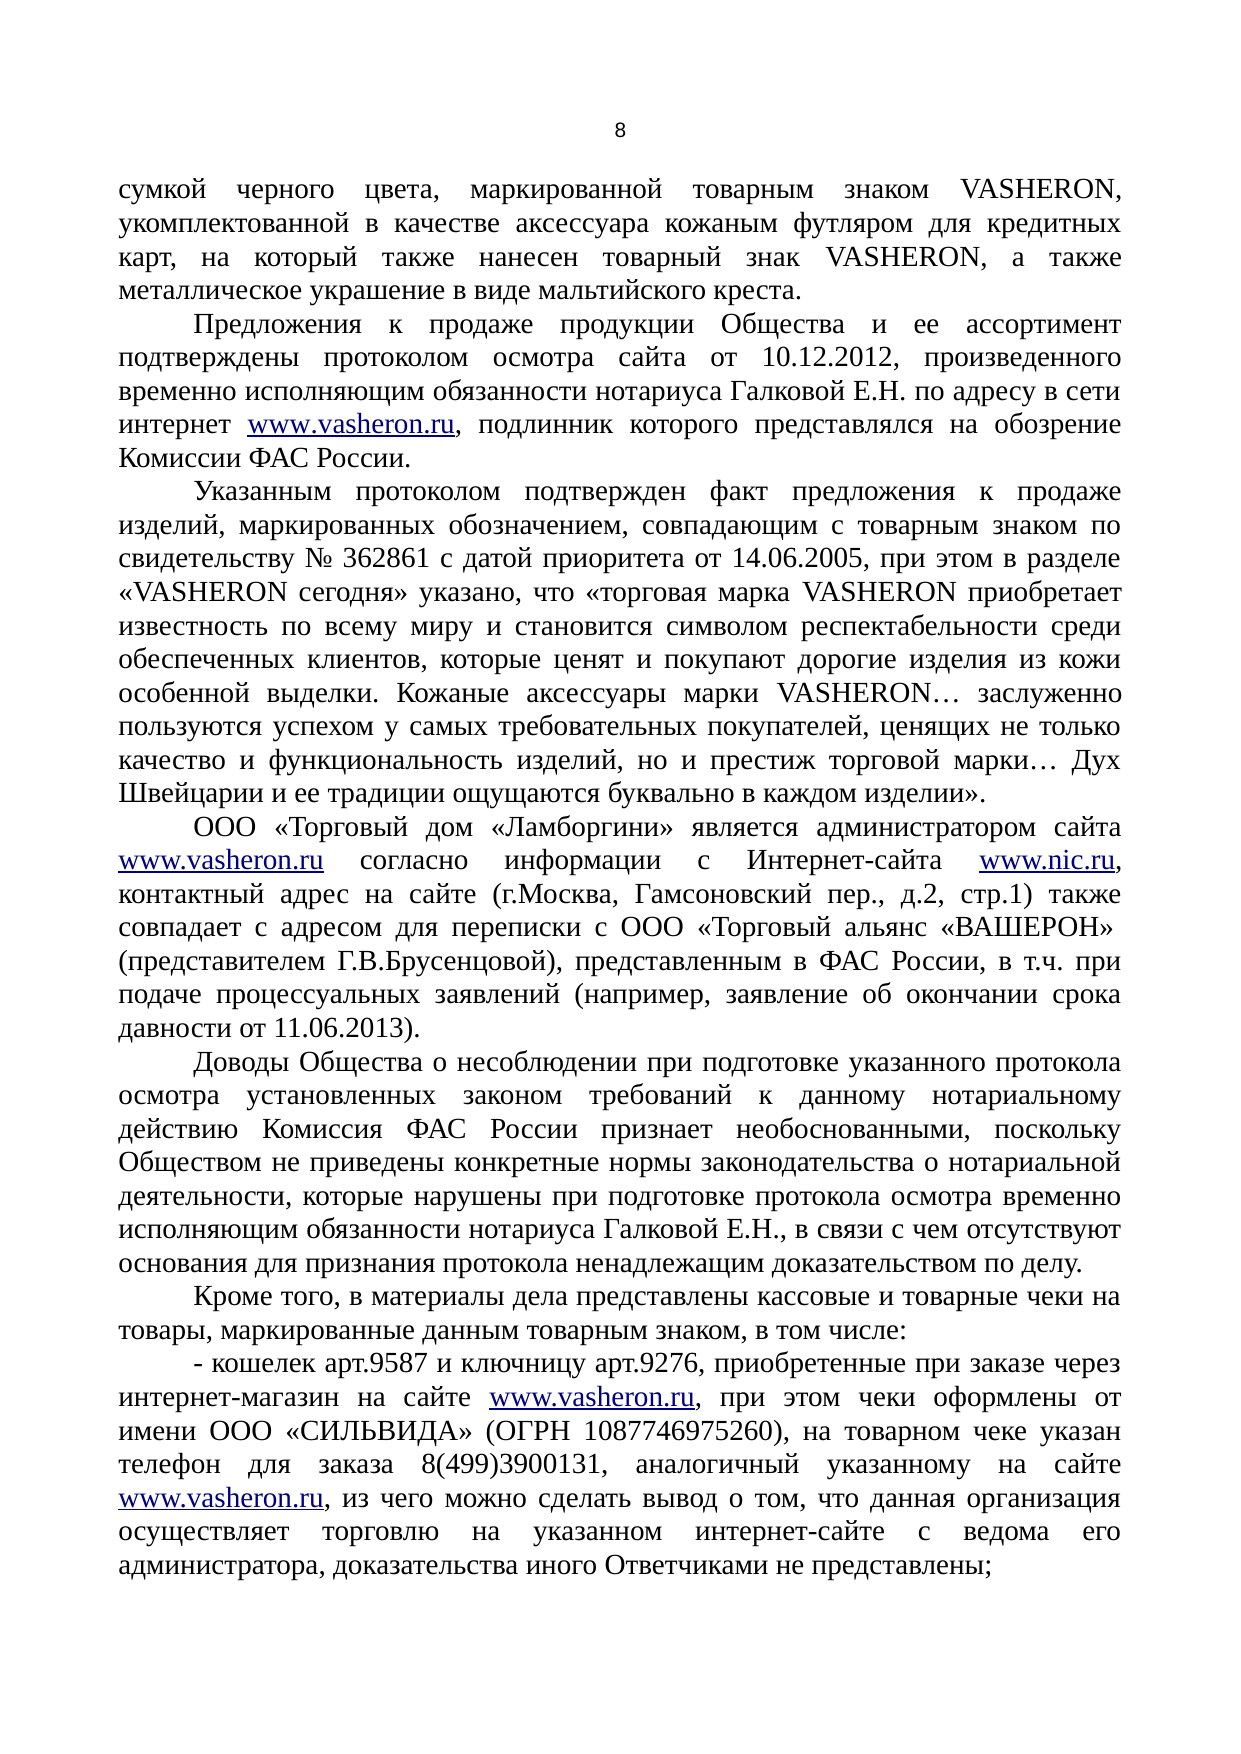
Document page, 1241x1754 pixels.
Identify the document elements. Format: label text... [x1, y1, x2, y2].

text Кроме того, в материалы дела представлены кассовые и товарные чеки на товары, маркированные данным товарным знаком, в том числе: [118, 1278, 1122, 1346]
text Указанным протоколом подтвержден факт предложения к продаже изделий, маркированных обозначением, совпадающим с товарным знаком по свидетельству № 362861 с датой приоритета от 14.06.2005, при этом в разделе «VASHERON сегодня» указано, что «торговая марка VASHERON приобретает известность по всему миру и становится символом респектабельности среди обеспеченных клиентов, которые ценят и покупают дорогие изделия из кожи особенной выделки. Кожаные аксессуары марки VASHERON… заслуженно пользуются успехом у самых требовательных покупателей, ценящих не только качество и функциональность изделий, но и престиж торговой марки… Дух Швейцарии и ее традиции ощущаются буквально в каждом изделии». [118, 473, 1122, 809]
text сумкой черного цвета, маркированной товарным знаком VASHERON, укомплектованной в качестве аксессуара кожаным футляром для кредитных карт, на который также нанесен товарный знак VASHERON, а также металлическое украшение в виде мальтийского креста. [118, 172, 1122, 306]
text ООО «Торговый дом «Ламборгини» является администратором сайта www.vasheron.ru согласно информации с Интернет-сайта www.nic.ru, контактный адрес на сайте (г.Москва, Гамсоновский пер., д.2, стр.1) также совпадает с адресом для переписки с ООО «Торговый альянс «ВАШЕРОН» (представителем Г.В.Брусенцовой), представленным в ФАС России, в т.ч. при подаче процессуальных заявлений (например, заявление об окончании срока давности от 11.06.2013). [118, 809, 1122, 1044]
text Предложения к продаже продукции Общества и ее ассортимент подтверждены протоколом осмотра сайта от 10.12.2012, произведенного временно исполняющим обязанности нотариуса Галковой Е.Н. по адресу в сети интернет www.vasheron.ru, подлинник которого представлялся на обозрение Комиссии ФАС России. [118, 306, 1122, 473]
text - кошелек арт.9587 и ключницу арт.9276, приобретенные при заказе через интернет-магазин на сайте www.vasheron.ru, при этом чеки оформлены от имени ООО «СИЛЬВИДА» (ОГРН 1087746975260), на товарном чеке указан телефон для заказа 8(499)3900131, аналогичный указанному на сайте www.vasheron.ru, из чего можно сделать вывод о том, что данная организация осуществляет торговлю на указанном интернет-сайте с ведома его администратора, доказательства иного Ответчиками не представлены; [118, 1346, 1122, 1580]
text Доводы Общества о несоблюдении при подготовке указанного протокола осмотра установленных законом требований к данному нотариальному действию Комиссия ФАС России признает необоснованными, поскольку Обществом не приведены конкретные нормы законодательства о нотариальной деятельности, которые нарушены при подготовке протокола осмотра временно исполняющим обязанности нотариуса Галковой Е.Н., в связи с чем отсутствуют основания для признания протокола ненадлежащим доказательством по делу. [118, 1044, 1122, 1278]
